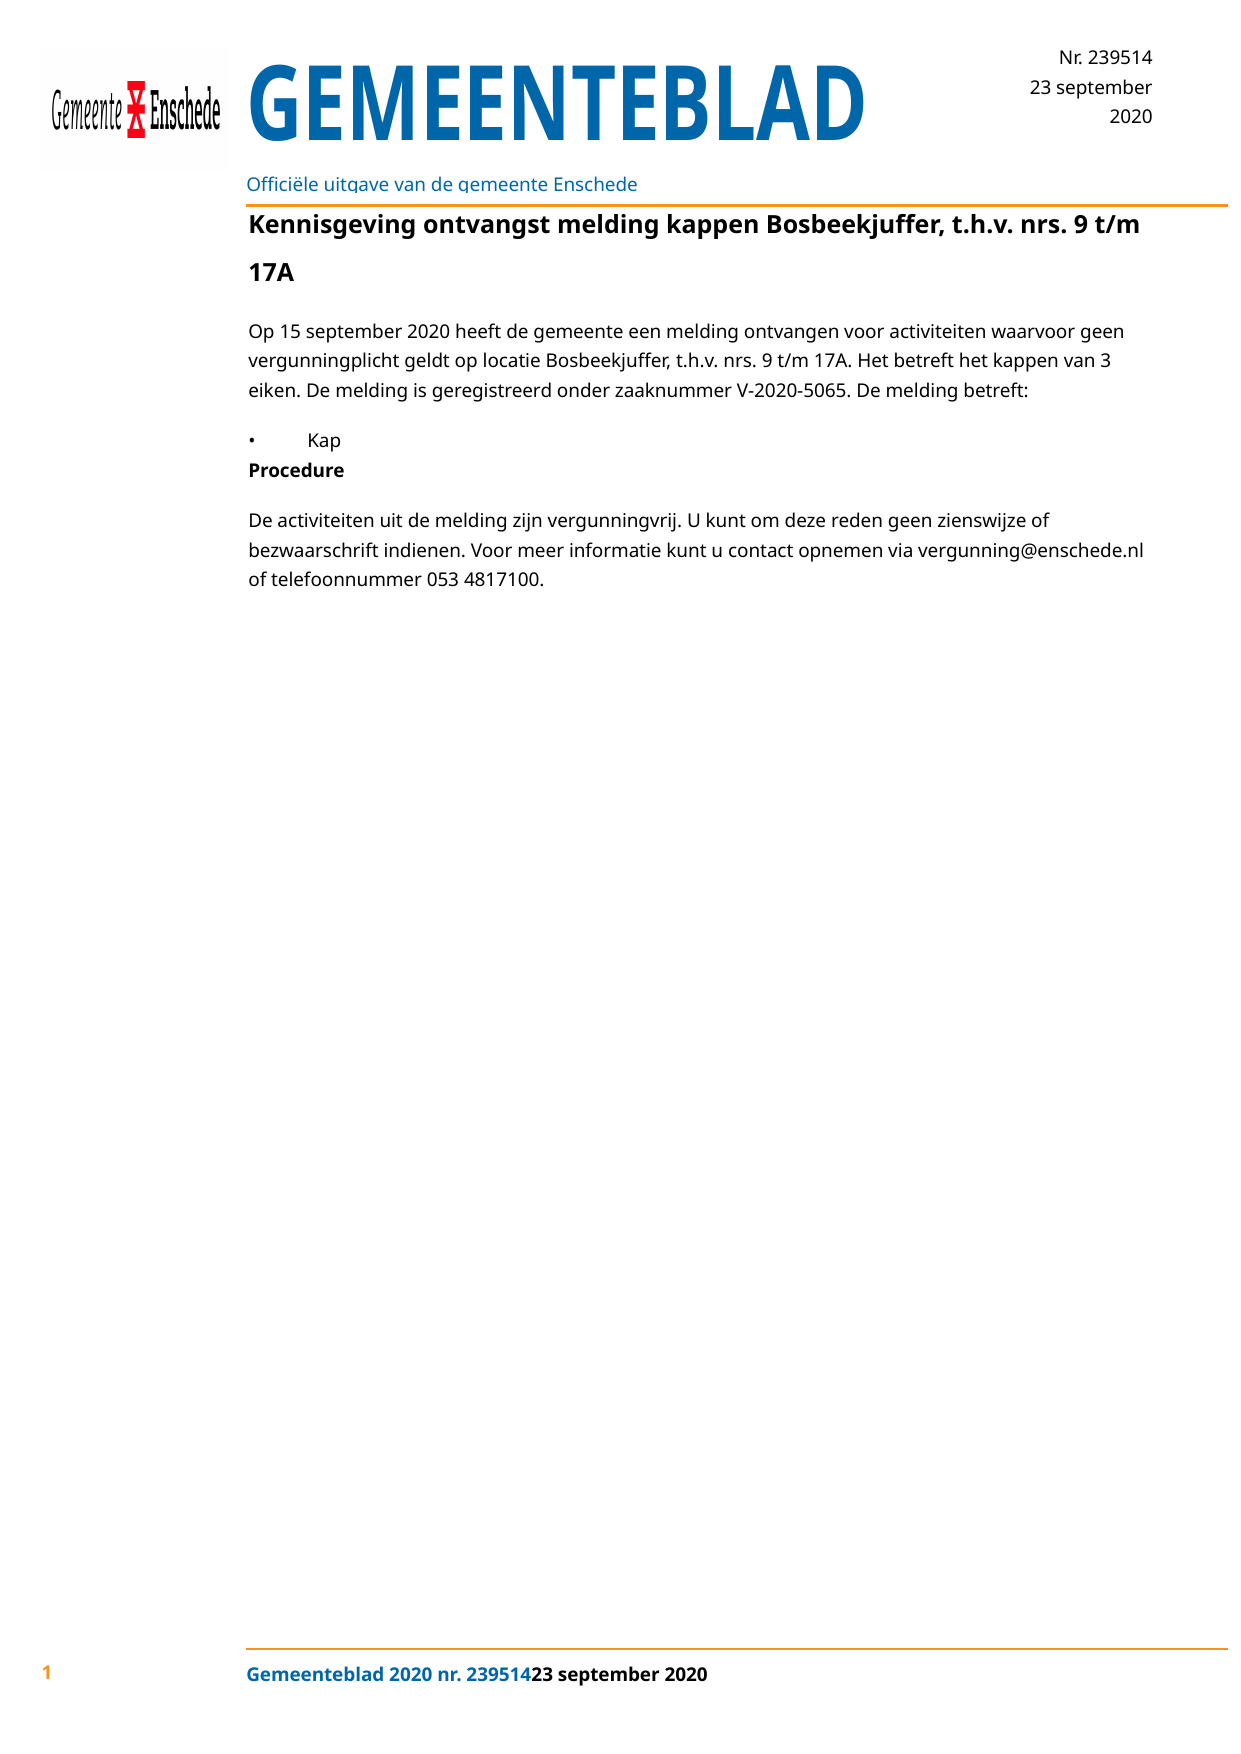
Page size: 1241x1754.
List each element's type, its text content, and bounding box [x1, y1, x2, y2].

text Procedure [248, 457, 1152, 483]
text Op 15 september 2020 heeft de gemeente een melding ontvangen voor activiteiten waarvoor geen vergunningplicht geldt op locatie Bosbeekjuffer, t.h.v. nrs. 9 t/m 17A. Het betreft het kappen van 3 eiken. De melding is geregistreerd onder zaaknummer V-2020-5065. De melding betreft: [248, 318, 1152, 403]
text Kennisgeving ontvangst melding kappen Bosbeekjuffer, t.h.v. nrs. 9 t/m 17A [248, 207, 1152, 288]
picture [41, 47, 231, 172]
list Kap [248, 427, 1152, 453]
text De activiteiten uit de melding zijn vergunningvrij. U kunt om deze reden geen zienswijze of bezwaarschrift indienen. Voor meer informatie kunt u contact opnemen via vergunning@enschede.nl of telefoonnummer 053 4817100. [248, 507, 1152, 592]
